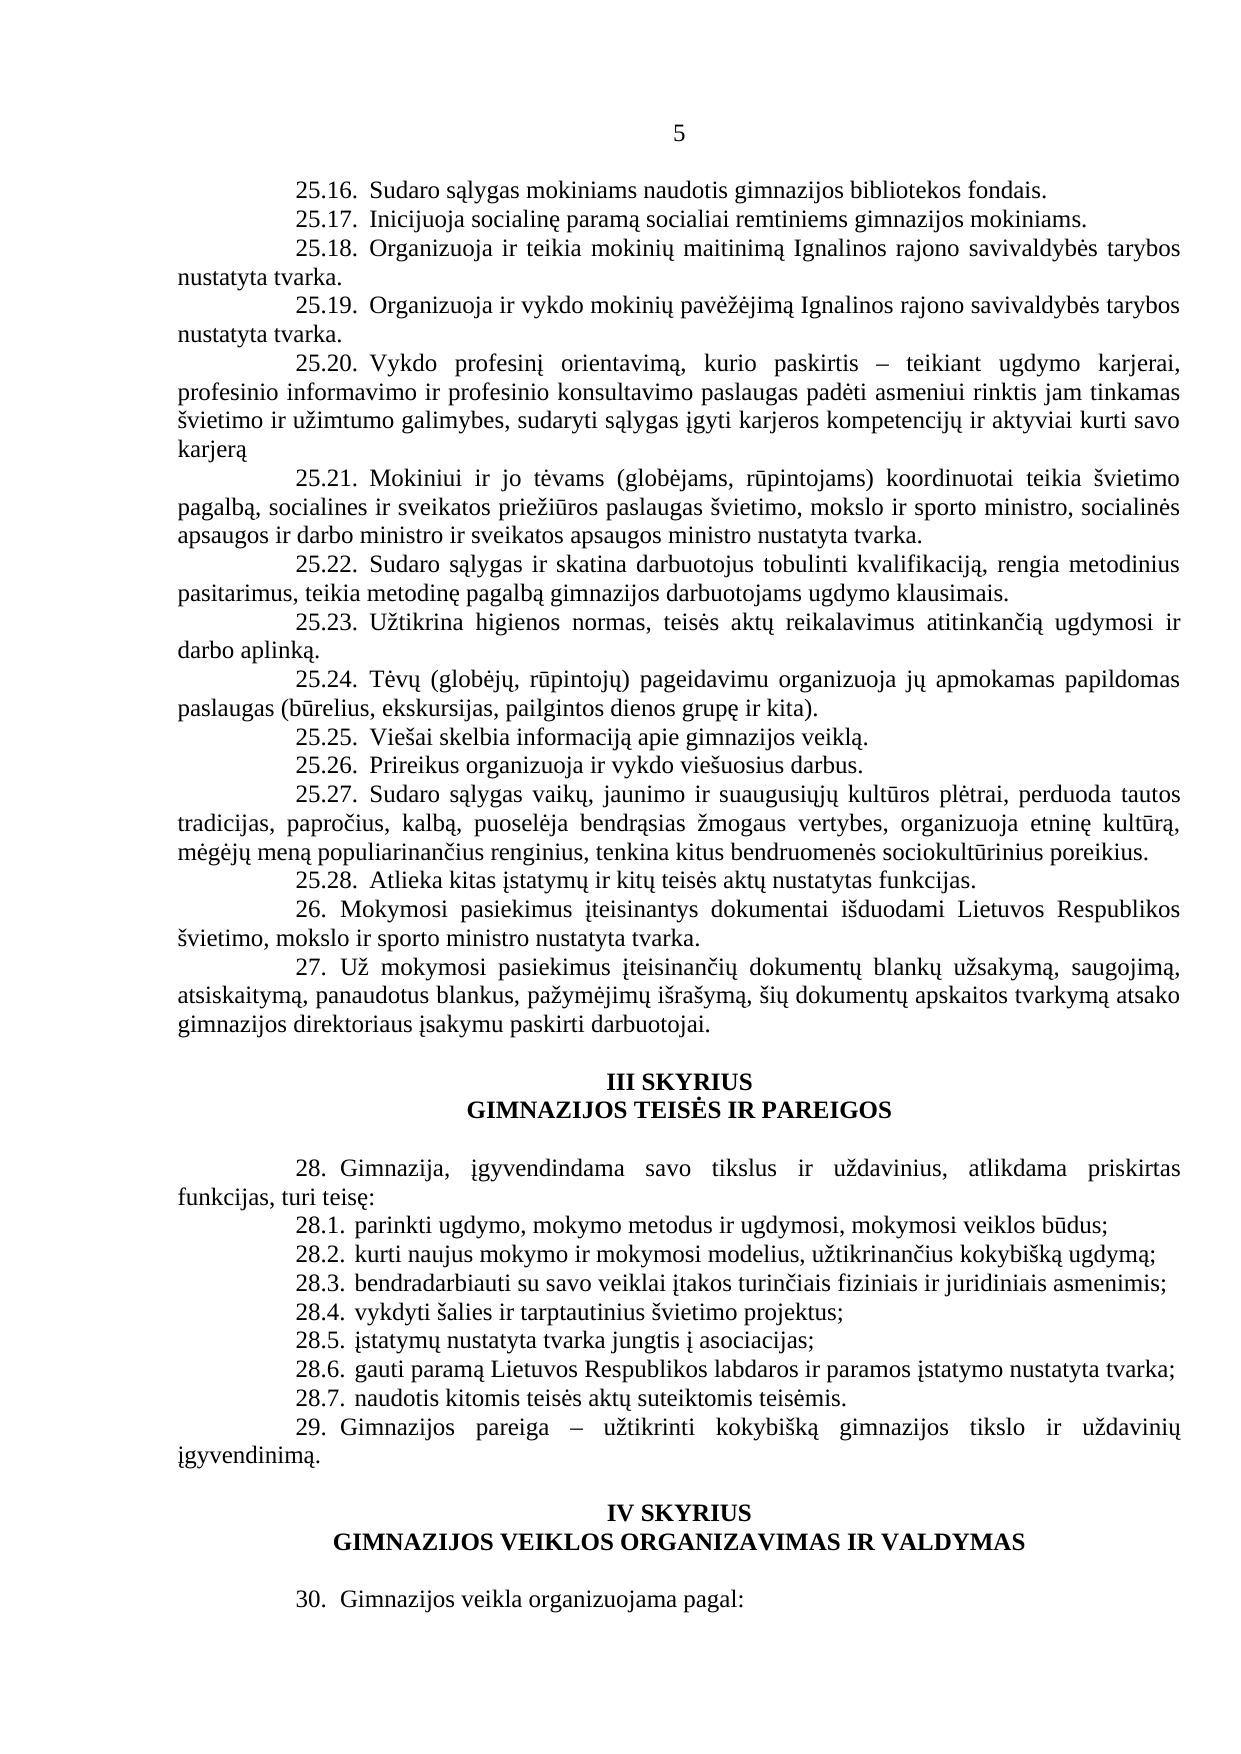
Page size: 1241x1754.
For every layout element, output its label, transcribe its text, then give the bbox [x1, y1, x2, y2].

text GIMNAZIJOS TEISĖS IR PAREIGOS [177, 1096, 1181, 1124]
text 28.4. vykdyti šalies ir tarptautinius švietimo projektus; [177, 1297, 1181, 1326]
text 27. Už mokymosi pasiekimus įteisinančių dokumentų blankų užsakymą, saugojimą, atsiskaitymą, panaudotus blankus, pažymėjimų išrašymą, šių dokumentų apskaitos tvarkymą atsako gimnazijos direktoriaus įsakymu paskirti darbuotojai. [177, 952, 1181, 1038]
text 25.24. Tėvų (globėjų, rūpintojų) pageidavimu organizuoja jų apmokamas papildomas paslaugas (būrelius, ekskursijas, pailgintos dienos grupę ir kita). [177, 664, 1181, 722]
text 28.3. bendradarbiauti su savo veiklai įtakos turinčiais fiziniais ir juridiniais asmenimis; [177, 1268, 1181, 1297]
text 28.1. parinkti ugdymo, mokymo metodus ir ugdymosi, mokymosi veiklos būdus; [177, 1211, 1181, 1239]
text 25.17. Inicijuoja socialinę paramą socialiai remtiniems gimnazijos mokiniams. [177, 204, 1181, 233]
text 25.20. Vykdo profesinį orientavimą, kurio paskirtis – teikiant ugdymo karjerai, profesinio informavimo ir profesinio konsultavimo paslaugas padėti asmeniui rinktis jam tinkamas švietimo ir užimtumo galimybes, sudaryti sąlygas įgyti karjeros kompetencijų ir aktyviai kurti savo karjerą [177, 348, 1181, 463]
text 25.28. Atlieka kitas įstatymų ir kitų teisės aktų nustatytas funkcijas. [177, 866, 1181, 894]
text III SKYRIUS [177, 1067, 1181, 1096]
text 25.18. Organizuoja ir teikia mokinių maitinimą Ignalinos rajono savivaldybės tarybos nustatyta tvarka. [177, 233, 1181, 291]
text 25.16. Sudaro sąlygas mokiniams naudotis gimnazijos bibliotekos fondais. [177, 176, 1181, 204]
text 29. Gimnazijos pareiga – užtikrinti kokybišką gimnazijos tikslo ir uždavinių įgyvendinimą. [177, 1412, 1181, 1469]
text 25.22. Sudaro sąlygas ir skatina darbuotojus tobulinti kvalifikaciją, rengia metodinius pasitarimus, teikia metodinę pagalbą gimnazijos darbuotojams ugdymo klausimais. [177, 549, 1181, 607]
text 26. Mokymosi pasiekimus įteisinantys dokumentai išduodami Lietuvos Respublikos švietimo, mokslo ir sporto ministro nustatyta tvarka. [177, 894, 1181, 952]
text 25.23. Užtikrina higienos normas, teisės aktų reikalavimus atitinkančią ugdymosi ir darbo aplinką. [177, 607, 1181, 664]
text 28.5. įstatymų nustatyta tvarka jungtis į asociacijas; [177, 1326, 1181, 1354]
text 25.21. Mokiniui ir jo tėvams (globėjams, rūpintojams) koordinuotai teikia švietimo pagalbą, socialines ir sveikatos priežiūros paslaugas švietimo, mokslo ir sporto ministro, socialinės apsaugos ir darbo ministro ir sveikatos apsaugos ministro nustatyta tvarka. [177, 463, 1181, 549]
text 25.25. Viešai skelbia informaciją apie gimnazijos veiklą. [177, 722, 1181, 751]
text 25.27. Sudaro sąlygas vaikų, jaunimo ir suaugusiųjų kultūros plėtrai, perduoda tautos tradicijas, papročius, kalbą, puoselėja bendrąsias žmogaus vertybes, organizuoja etninę kultūrą, mėgėjų meną populiarinančius renginius, tenkina kitus bendruomenės sociokultūrinius poreikius. [177, 779, 1181, 866]
text 25.26. Prireikus organizuoja ir vykdo viešuosius darbus. [177, 751, 1181, 779]
text 25.19. Organizuoja ir vykdo mokinių pavėžėjimą Ignalinos rajono savivaldybės tarybos nustatyta tvarka. [177, 291, 1181, 348]
text 28.6. gauti paramą Lietuvos Respublikos labdaros ir paramos įstatymo nustatyta tvarka; [177, 1354, 1181, 1383]
text 28.7. naudotis kitomis teisės aktų suteiktomis teisėmis. [177, 1383, 1181, 1412]
text 28. Gimnazija, įgyvendindama savo tikslus ir uždavinius, atlikdama priskirtas funkcijas, turi teisę: [177, 1153, 1181, 1211]
text IV SKYRIUS [177, 1498, 1181, 1527]
text 28.2. kurti naujus mokymo ir mokymosi modelius, užtikrinančius kokybišką ugdymą; [177, 1239, 1181, 1268]
text GIMNAZIJOS VEIKLOS ORGANIZAVIMAS IR VALDYMAS [177, 1527, 1181, 1556]
text 30. Gimnazijos veikla organizuojama pagal: [177, 1584, 1181, 1613]
